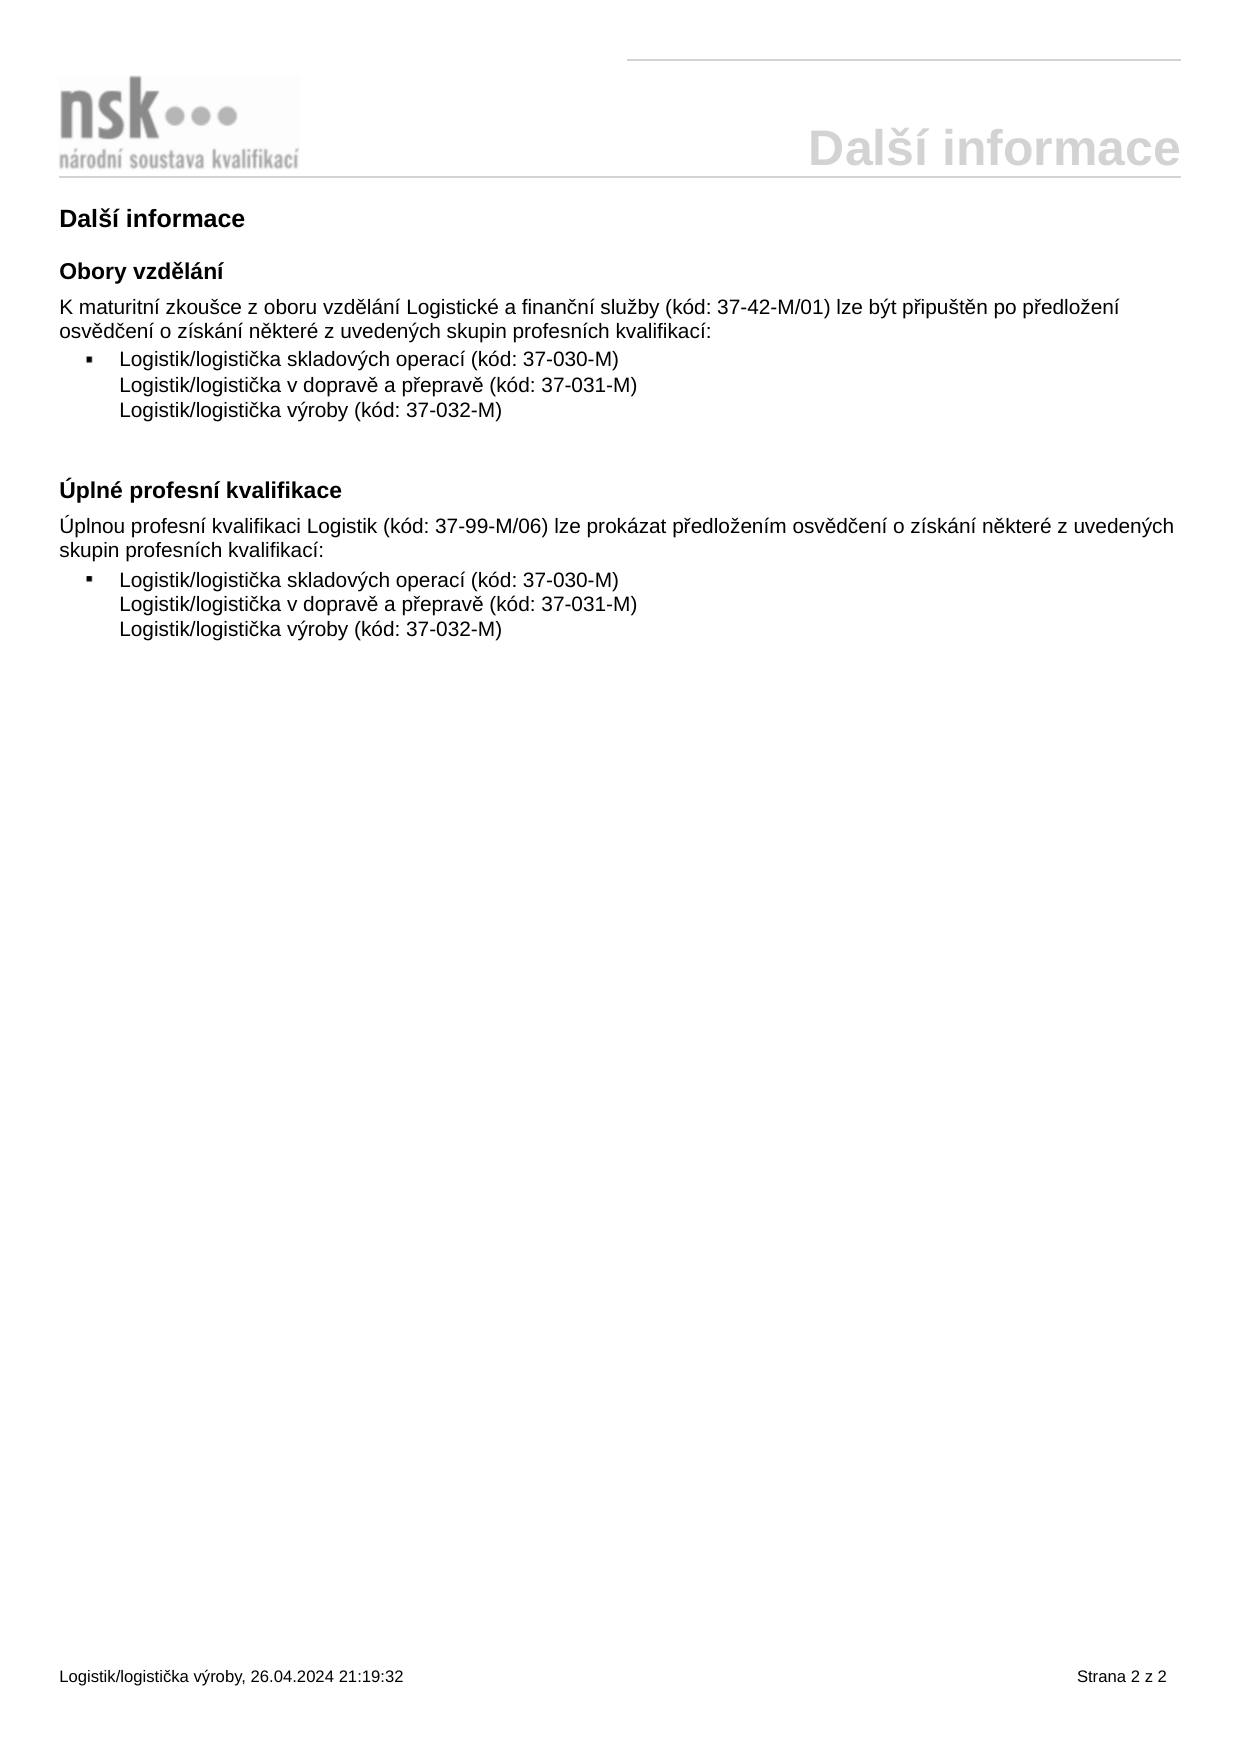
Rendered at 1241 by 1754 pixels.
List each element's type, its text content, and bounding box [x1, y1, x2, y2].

table_cell Strana 2 z 2 [861, 1658, 1167, 1694]
table_cell Logistik/logistička výroby (kód: 37-032-M) [119, 398, 1181, 422]
table_cell [59, 974, 119, 1274]
table_cell [619, 641, 627, 674]
table_cell [861, 674, 1167, 974]
table_cell [627, 641, 861, 674]
table_cell [861, 1274, 1167, 1466]
table_cell Úplné profesní kvalifikace [59, 467, 1181, 513]
table_cell Logistik/logistička výroby, 26.04.2024 21:19:32 [59, 1658, 861, 1694]
table_cell Další informace [627, 61, 1181, 176]
table_cell [119, 171, 482, 176]
table_cell [59, 194, 119, 200]
table_cell [861, 455, 1167, 467]
table_cell [861, 1466, 1167, 1658]
table_cell [59, 455, 119, 467]
table_cell [119, 343, 482, 347]
table_cell [627, 674, 861, 974]
table_cell [119, 194, 482, 200]
table_cell [619, 562, 627, 568]
table_cell [482, 236, 619, 248]
table_cell [482, 455, 619, 467]
table_cell [861, 641, 1167, 674]
picture [59, 347, 119, 372]
table_cell [59, 343, 119, 347]
table_cell [59, 592, 119, 617]
table_cell [1167, 422, 1181, 455]
table_cell Logistik/logistička v dopravě a přepravě (kód: 37-031-M) [119, 592, 1181, 617]
table_cell [59, 562, 119, 567]
table_cell [59, 641, 119, 674]
table_cell [1167, 343, 1181, 347]
table_cell Logistik/logistička skladových operací (kód: 37-030-M) [119, 347, 1181, 373]
picture [59, 567, 119, 591]
table_cell K maturitní zkoušce z oboru vzdělání Logistické a finanční služby (kód: 37-42-M/01) lze být připuštěn po předložení osvědčení o získání některé z uvedených skupin profesních kvalifikací: [59, 295, 1181, 343]
table_cell [1167, 1466, 1181, 1658]
table_cell [59, 178, 1181, 194]
table_cell [482, 974, 619, 1274]
table_cell [619, 455, 627, 467]
table_cell [627, 343, 861, 347]
table_cell [619, 422, 627, 455]
table_cell [619, 974, 627, 1274]
table_cell [119, 641, 482, 674]
table_cell [1167, 236, 1181, 248]
table_cell [627, 236, 861, 248]
table_cell [119, 455, 482, 467]
table_cell Logistik/logistička v dopravě a přepravě (kód: 37-031-M) [119, 373, 1181, 398]
table_cell [619, 1274, 627, 1466]
table_cell [119, 974, 482, 1274]
table_cell [861, 974, 1167, 1274]
table_cell Další informace [59, 200, 1181, 236]
table_cell [59, 1466, 119, 1658]
table_cell Logistik/logistička výroby (kód: 37-032-M) [119, 617, 1181, 641]
table_cell [1167, 1274, 1181, 1466]
table_cell [59, 617, 119, 641]
table_cell [482, 343, 619, 347]
table_cell [1167, 641, 1181, 674]
table_cell [619, 170, 627, 176]
table_cell [59, 1274, 119, 1466]
table_cell [119, 562, 482, 568]
table_cell [1167, 974, 1181, 1274]
table_cell [482, 641, 619, 674]
table_cell [619, 236, 627, 248]
table_cell [861, 562, 1167, 568]
table_cell [627, 1274, 861, 1466]
table_cell [482, 194, 619, 200]
table_cell [59, 674, 119, 974]
picture [58, 59, 620, 171]
table_cell [861, 343, 1167, 347]
table_cell [627, 194, 861, 200]
table_cell [59, 236, 119, 248]
table_cell [619, 674, 627, 974]
table_cell [619, 194, 627, 200]
table_cell [627, 422, 861, 455]
table_cell [119, 236, 482, 248]
table_cell [119, 674, 482, 974]
table_cell [482, 1274, 619, 1466]
table_cell [59, 373, 119, 398]
table_cell [482, 422, 619, 455]
table_cell Obory vzdělání [59, 248, 1181, 295]
table_cell [619, 1466, 627, 1658]
table_cell [59, 398, 119, 422]
table_cell [861, 422, 1167, 455]
table_cell [620, 59, 627, 170]
table_cell [59, 422, 119, 455]
table_cell [861, 236, 1167, 248]
table_cell [482, 674, 619, 974]
table_cell [59, 171, 119, 176]
table_cell Logistik/logistička skladových operací (kód: 37-030-M) [119, 568, 1181, 592]
table_cell [1167, 562, 1181, 568]
table_cell [1167, 194, 1181, 200]
table_cell [482, 1466, 619, 1658]
table_cell [627, 562, 861, 568]
table_cell [1167, 455, 1181, 467]
table_cell [627, 1466, 861, 1658]
table_cell [627, 455, 861, 467]
table_cell [119, 1466, 482, 1658]
table_cell [861, 194, 1167, 200]
table_cell [119, 422, 482, 455]
table_cell Úplnou profesní kvalifikaci Logistik (kód: 37-99-M/06) lze prokázat předložením osvědčení o získání některé z uvedených skupin profesních kvalifikací: [59, 514, 1181, 562]
table_cell [1167, 1658, 1181, 1694]
table_cell [482, 562, 619, 568]
table_cell [482, 171, 619, 176]
table_cell [119, 1274, 482, 1466]
table_cell [627, 974, 861, 1274]
table_cell [1167, 674, 1181, 974]
